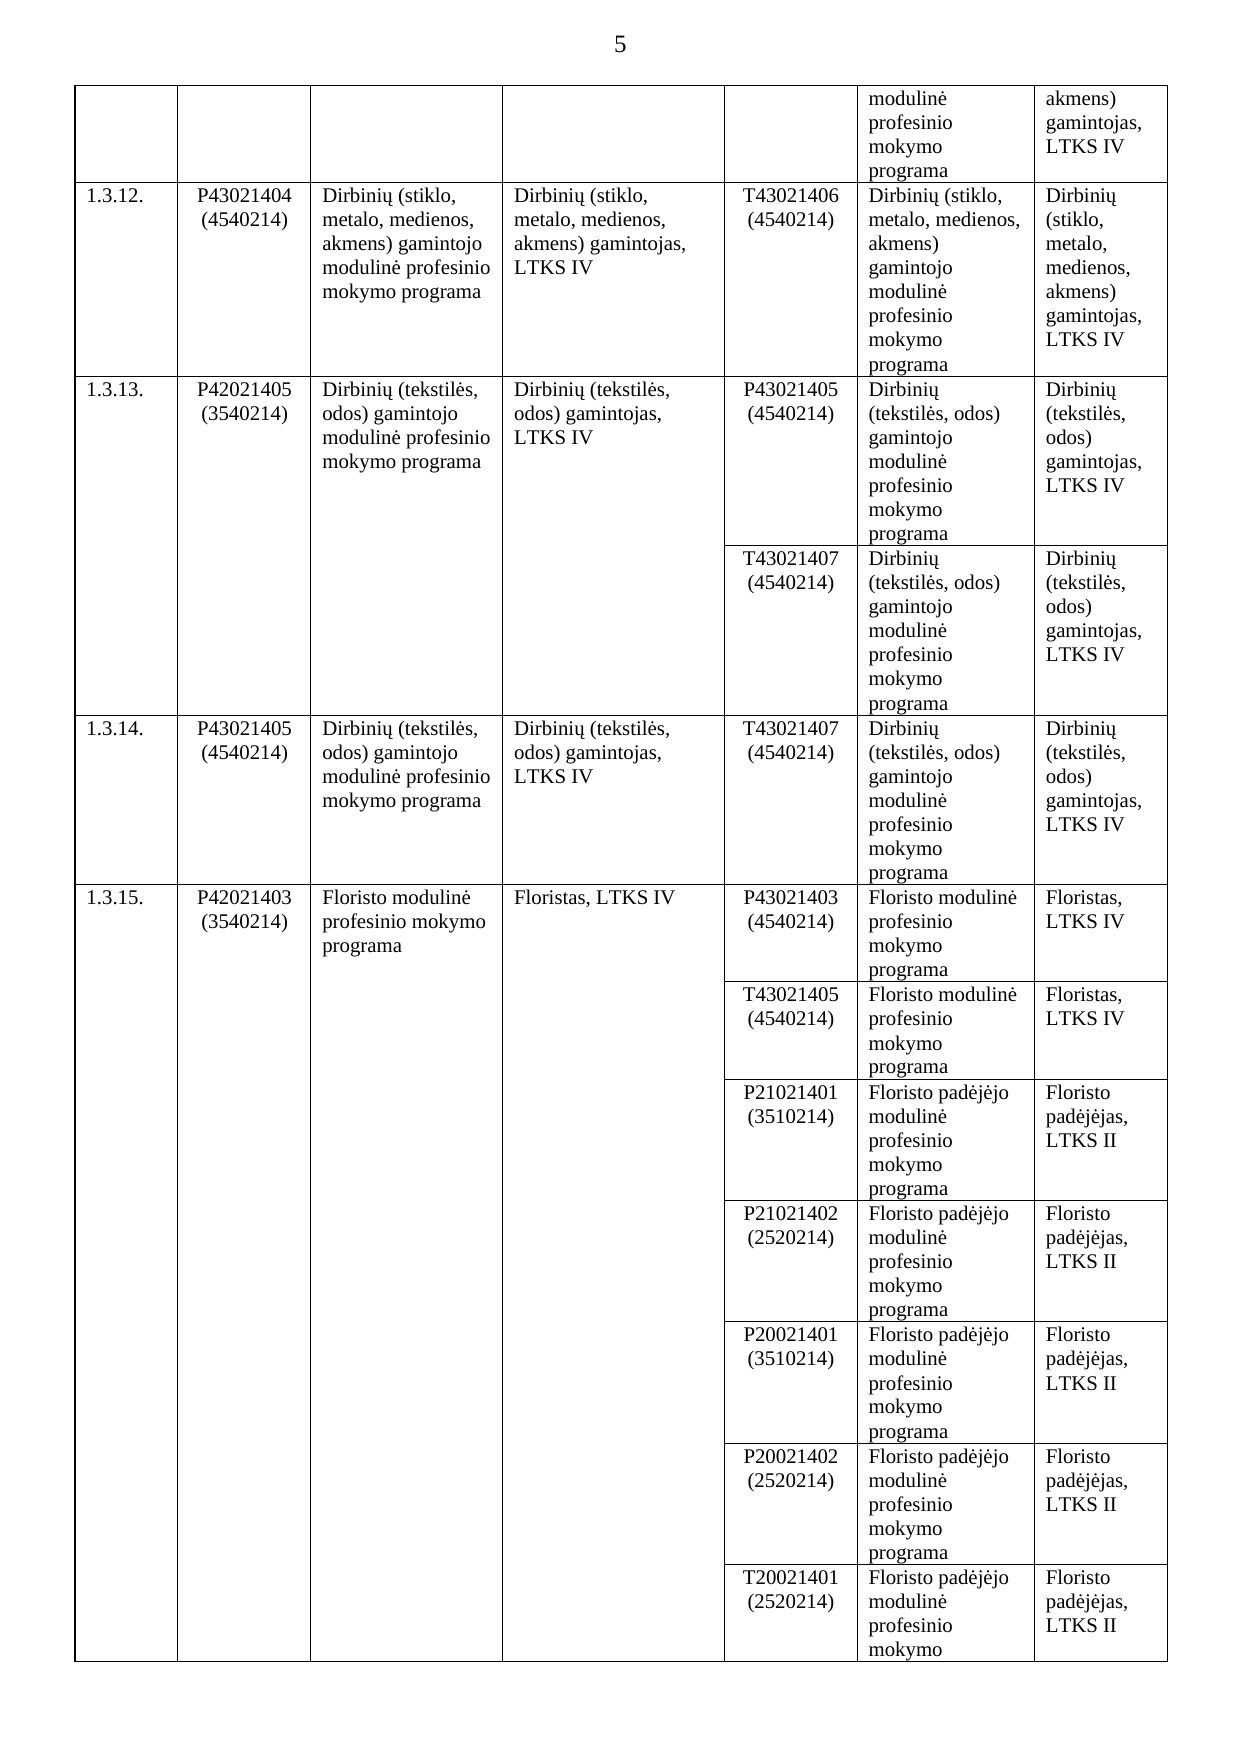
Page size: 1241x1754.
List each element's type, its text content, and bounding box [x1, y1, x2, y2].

table_cell P21021401 (3510214) [725, 1080, 857, 1200]
table_cell Floristo padėjėjo modulinė profesinio mokymo programa [858, 1444, 1034, 1564]
table_cell 1.3.13. [76, 377, 177, 714]
table_cell Floristo padėjėjo modulinė profesinio mokymo [858, 1565, 1034, 1661]
table_cell Floristo padėjėjo modulinė profesinio mokymo programa [858, 1201, 1034, 1321]
table_cell [503, 86, 724, 182]
table_cell Floristo padėjėjo modulinė profesinio mokymo programa [858, 1080, 1034, 1200]
table_cell P43021405 (4540214) [725, 377, 857, 545]
table_cell Dirbinių (tekstilės, odos) gamintojo modulinė profesinio mokymo programa [311, 716, 502, 884]
table_cell Floristo padėjėjas, LTKS II [1035, 1322, 1167, 1443]
table_cell Floristo padėjėjas, LTKS II [1035, 1080, 1167, 1200]
table_cell Floristo padėjėjas, LTKS II [1035, 1201, 1167, 1321]
table_cell Dirbinių (tekstilės, odos) gamintojas, LTKS IV [1035, 377, 1167, 545]
table_cell [76, 86, 177, 182]
table_cell Floristo padėjėjas, LTKS II [1035, 1444, 1167, 1564]
table_cell Floristas, LTKS IV [503, 885, 724, 1661]
table_cell Floristas, LTKS IV [1035, 982, 1167, 1078]
table_cell P21021402 (2520214) [725, 1201, 857, 1321]
table_cell Dirbinių (tekstilės, odos) gamintojas, LTKS IV [503, 377, 724, 714]
table_cell P20021402 (2520214) [725, 1444, 857, 1564]
table_cell P20021401 (3510214) [725, 1322, 857, 1443]
table_cell modulinė profesinio mokymo programa [858, 86, 1034, 182]
table_cell Dirbinių (stiklo, metalo, medienos, akmens) gamintojas, LTKS IV [1035, 183, 1167, 376]
table_cell Floristo modulinė profesinio mokymo programa [311, 885, 502, 1661]
table_cell Dirbinių (tekstilės, odos) gamintojas, LTKS IV [1035, 546, 1167, 714]
table_cell P42021403 (3540214) [178, 885, 310, 1661]
table_cell T20021401 (2520214) [725, 1565, 857, 1661]
table_cell P43021403 (4540214) [725, 885, 857, 981]
table_cell Dirbinių (tekstilės, odos) gamintojas, LTKS IV [503, 716, 724, 884]
table_cell T43021407 (4540214) [725, 546, 857, 714]
table_cell [311, 86, 502, 182]
table_cell P42021405 (3540214) [178, 377, 310, 714]
table_cell 1.3.12. [76, 183, 177, 376]
table_cell Dirbinių (stiklo, metalo, medienos, akmens) gamintojo modulinė profesinio mokymo programa [858, 183, 1034, 376]
table_cell Dirbinių (tekstilės, odos) gamintojo modulinė profesinio mokymo programa [858, 377, 1034, 545]
table_cell akmens) gamintojas, LTKS IV [1035, 86, 1167, 182]
table_cell T43021407 (4540214) [725, 716, 857, 884]
table_cell Dirbinių (stiklo, metalo, medienos, akmens) gamintojas, LTKS IV [503, 183, 724, 376]
table_cell [178, 86, 310, 182]
table_cell Floristas, LTKS IV [1035, 885, 1167, 981]
table_cell P43021404 (4540214) [178, 183, 310, 376]
table_cell Dirbinių (tekstilės, odos) gamintojo modulinė profesinio mokymo programa [858, 716, 1034, 884]
table_cell 1.3.15. [76, 885, 177, 1661]
table_cell P43021405 (4540214) [178, 716, 310, 884]
table_cell Floristo padėjėjo modulinė profesinio mokymo programa [858, 1322, 1034, 1443]
table_cell Dirbinių (tekstilės, odos) gamintojas, LTKS IV [1035, 716, 1167, 884]
table_cell [725, 86, 857, 182]
table_cell Dirbinių (tekstilės, odos) gamintojo modulinė profesinio mokymo programa [311, 377, 502, 714]
table_cell Dirbinių (tekstilės, odos) gamintojo modulinė profesinio mokymo programa [858, 546, 1034, 714]
table_cell T43021406 (4540214) [725, 183, 857, 376]
table_cell Floristo modulinė profesinio mokymo programa [858, 885, 1034, 981]
table_cell Dirbinių (stiklo, metalo, medienos, akmens) gamintojo modulinė profesinio mokymo programa [311, 183, 502, 376]
table_cell Floristo padėjėjas, LTKS II [1035, 1565, 1167, 1661]
table_cell T43021405 (4540214) [725, 982, 857, 1078]
table_cell 1.3.14. [76, 716, 177, 884]
table_cell Floristo modulinė profesinio mokymo programa [858, 982, 1034, 1078]
